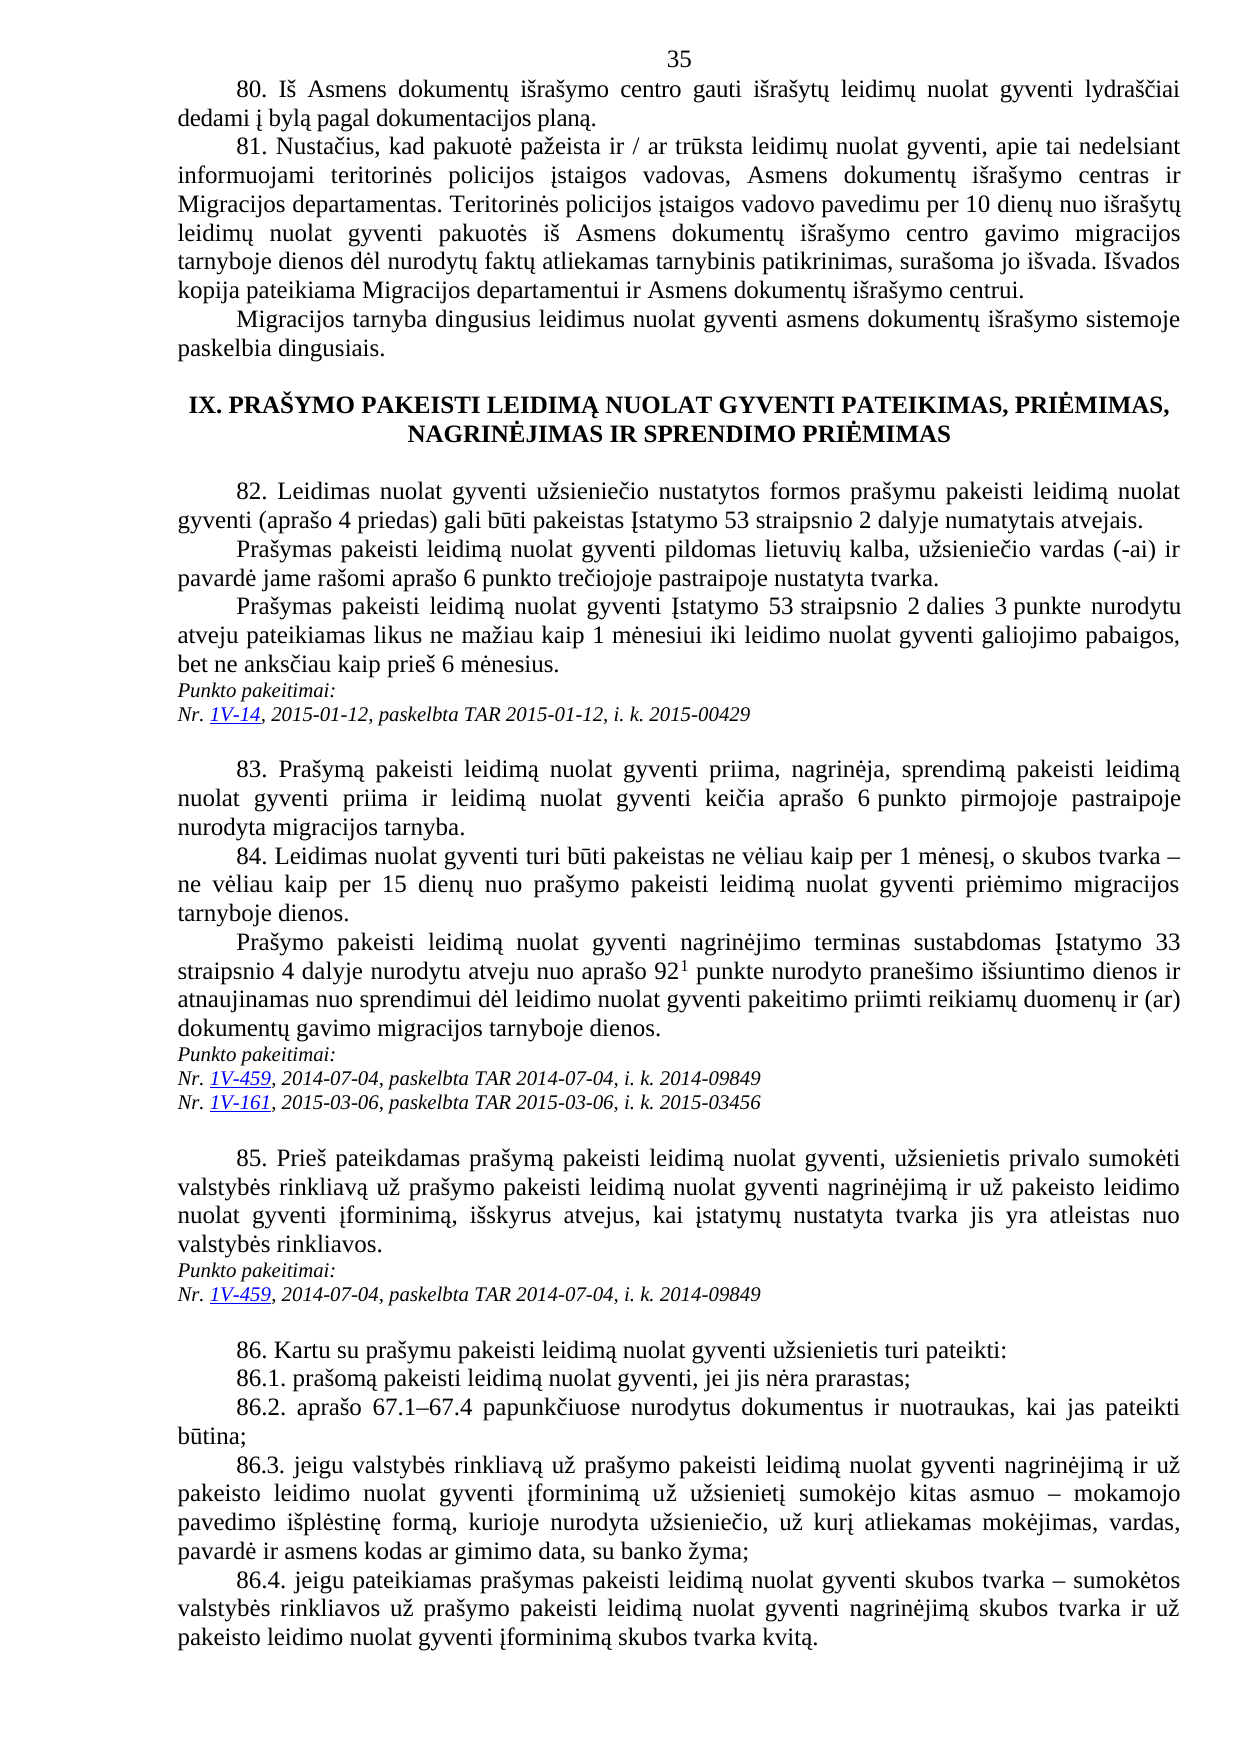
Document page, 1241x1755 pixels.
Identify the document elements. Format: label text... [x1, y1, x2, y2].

text 86.1. prašomą pakeisti leidimą nuolat gyventi, jei jis nėra prarastas; [177, 1363, 1181, 1392]
text Punkto pakeitimai: [177, 678, 1181, 702]
text Punkto pakeitimai: [177, 1258, 1181, 1282]
text 86. Kartu su prašymu pakeisti leidimą nuolat gyventi užsienietis turi pateikti: [177, 1335, 1181, 1363]
text 80. Iš Asmens dokumentų išrašymo centro gauti išrašytų leidimų nuolat gyventi lydraščiai dedami į bylą pagal dokumentacijos planą. [177, 74, 1181, 131]
text Punkto pakeitimai: [177, 1042, 1181, 1066]
text 86.2. aprašo 67.1–67.4 papunkčiuose nurodytus dokumentus ir nuotraukas, kai jas pateikti būtina; [177, 1392, 1181, 1450]
text IX. PRAŠYMO PAKEISTI leidimą nuolat gyventi pateikimas, PRIĖMIMAS, NAGRINĖJIMAS ir SPRENDIMO PRIĖMIMAS [177, 390, 1181, 448]
text 86.3. jeigu valstybės rinkliavą už prašymo pakeisti leidimą nuolat gyventi nagrinėjimą ir už pakeisto leidimo nuolat gyventi įforminimą už užsienietį sumokėjo kitas asmuo – mokamojo pavedimo išplėstinę formą, kurioje nurodyta užsieniečio, už kurį atliekamas mokėjimas, vardas, pavardė ir asmens kodas ar gimimo data, su banko žyma; [177, 1450, 1181, 1565]
text 81. Nustačius, kad pakuotė pažeista ir / ar trūksta leidimų nuolat gyventi, apie tai nedelsiant informuojami teritorinės policijos įstaigos vadovas, Asmens dokumentų išrašymo centras ir Migracijos departamentas. Teritorinės policijos įstaigos vadovo pavedimu per 10 dienų nuo išrašytų leidimų nuolat gyventi pakuotės iš Asmens dokumentų išrašymo centro gavimo migracijos tarnyboje dienos dėl nurodytų faktų atliekamas tarnybinis patikrinimas, surašoma jo išvada. Išvados kopija pateikiama Migracijos departamentui ir Asmens dokumentų išrašymo centrui. [177, 131, 1181, 304]
text Nr. 1V-459, 2014-07-04, paskelbta TAR 2014-07-04, i. k. 2014-09849 [177, 1282, 1181, 1306]
text 83. Prašymą pakeisti leidimą nuolat gyventi priima, nagrinėja, sprendimą pakeisti leidimą nuolat gyventi priima ir leidimą nuolat gyventi keičia aprašo 6 punkto pirmojoje pastraipoje nurodyta migracijos tarnyba. [177, 754, 1181, 841]
text 86.4. jeigu pateikiamas prašymas pakeisti leidimą nuolat gyventi skubos tvarka – sumokėtos valstybės rinkliavos už prašymo pakeisti leidimą nuolat gyventi nagrinėjimą skubos tvarka ir už pakeisto leidimo nuolat gyventi įforminimą skubos tvarka kvitą. [177, 1565, 1181, 1651]
text Nr. 1V-14, 2015-01-12, paskelbta TAR 2015-01-12, i. k. 2015-00429 [177, 702, 1181, 726]
text Prašymas pakeisti leidimą nuolat gyventi Įstatymo 53 straipsnio 2 dalies 3 punkte nurodytu atveju pateikiamas likus ne mažiau kaip 1 mėnesiui iki leidimo nuolat gyventi galiojimo pabaigos, bet ne anksčiau kaip prieš 6 mėnesius. [177, 591, 1181, 678]
text 85. Prieš pateikdamas prašymą pakeisti leidimą nuolat gyventi, užsienietis privalo sumokėti valstybės rinkliavą už prašymo pakeisti leidimą nuolat gyventi nagrinėjimą ir už pakeisto leidimo nuolat gyventi įforminimą, išskyrus atvejus, kai įstatymų nustatyta tvarka jis yra atleistas nuo valstybės rinkliavos. [177, 1143, 1181, 1258]
text Nr. 1V-161, 2015-03-06, paskelbta TAR 2015-03-06, i. k. 2015-03456 [177, 1090, 1181, 1114]
text Nr. 1V-459, 2014-07-04, paskelbta TAR 2014-07-04, i. k. 2014-09849 [177, 1066, 1181, 1090]
text Prašymas pakeisti leidimą nuolat gyventi pildomas lietuvių kalba, užsieniečio vardas (-ai) ir pavardė jame rašomi aprašo 6 punkto trečiojoje pastraipoje nustatyta tvarka. [177, 534, 1181, 591]
text 84. Leidimas nuolat gyventi turi būti pakeistas ne vėliau kaip per 1 mėnesį, o skubos tvarka – ne vėliau kaip per 15 dienų nuo prašymo pakeisti leidimą nuolat gyventi priėmimo migracijos tarnyboje dienos. [177, 841, 1181, 927]
text 82. Leidimas nuolat gyventi užsieniečio nustatytos formos prašymu pakeisti leidimą nuolat gyventi (aprašo 4 priedas) gali būti pakeistas Įstatymo 53 straipsnio 2 dalyje numatytais atvejais. [177, 476, 1181, 534]
text Prašymo pakeisti leidimą nuolat gyventi nagrinėjimo terminas sustabdomas Įstatymo 33 straipsnio 4 dalyje nurodytu atveju nuo aprašo 921 punkte nurodyto pranešimo išsiuntimo dienos ir atnaujinamas nuo sprendimui dėl leidimo nuolat gyventi pakeitimo priimti reikiamų duomenų ir (ar) dokumentų gavimo migracijos tarnyboje dienos. [177, 927, 1181, 1042]
text Migracijos tarnyba dingusius leidimus nuolat gyventi asmens dokumentų išrašymo sistemoje paskelbia dingusiais. [177, 304, 1181, 361]
